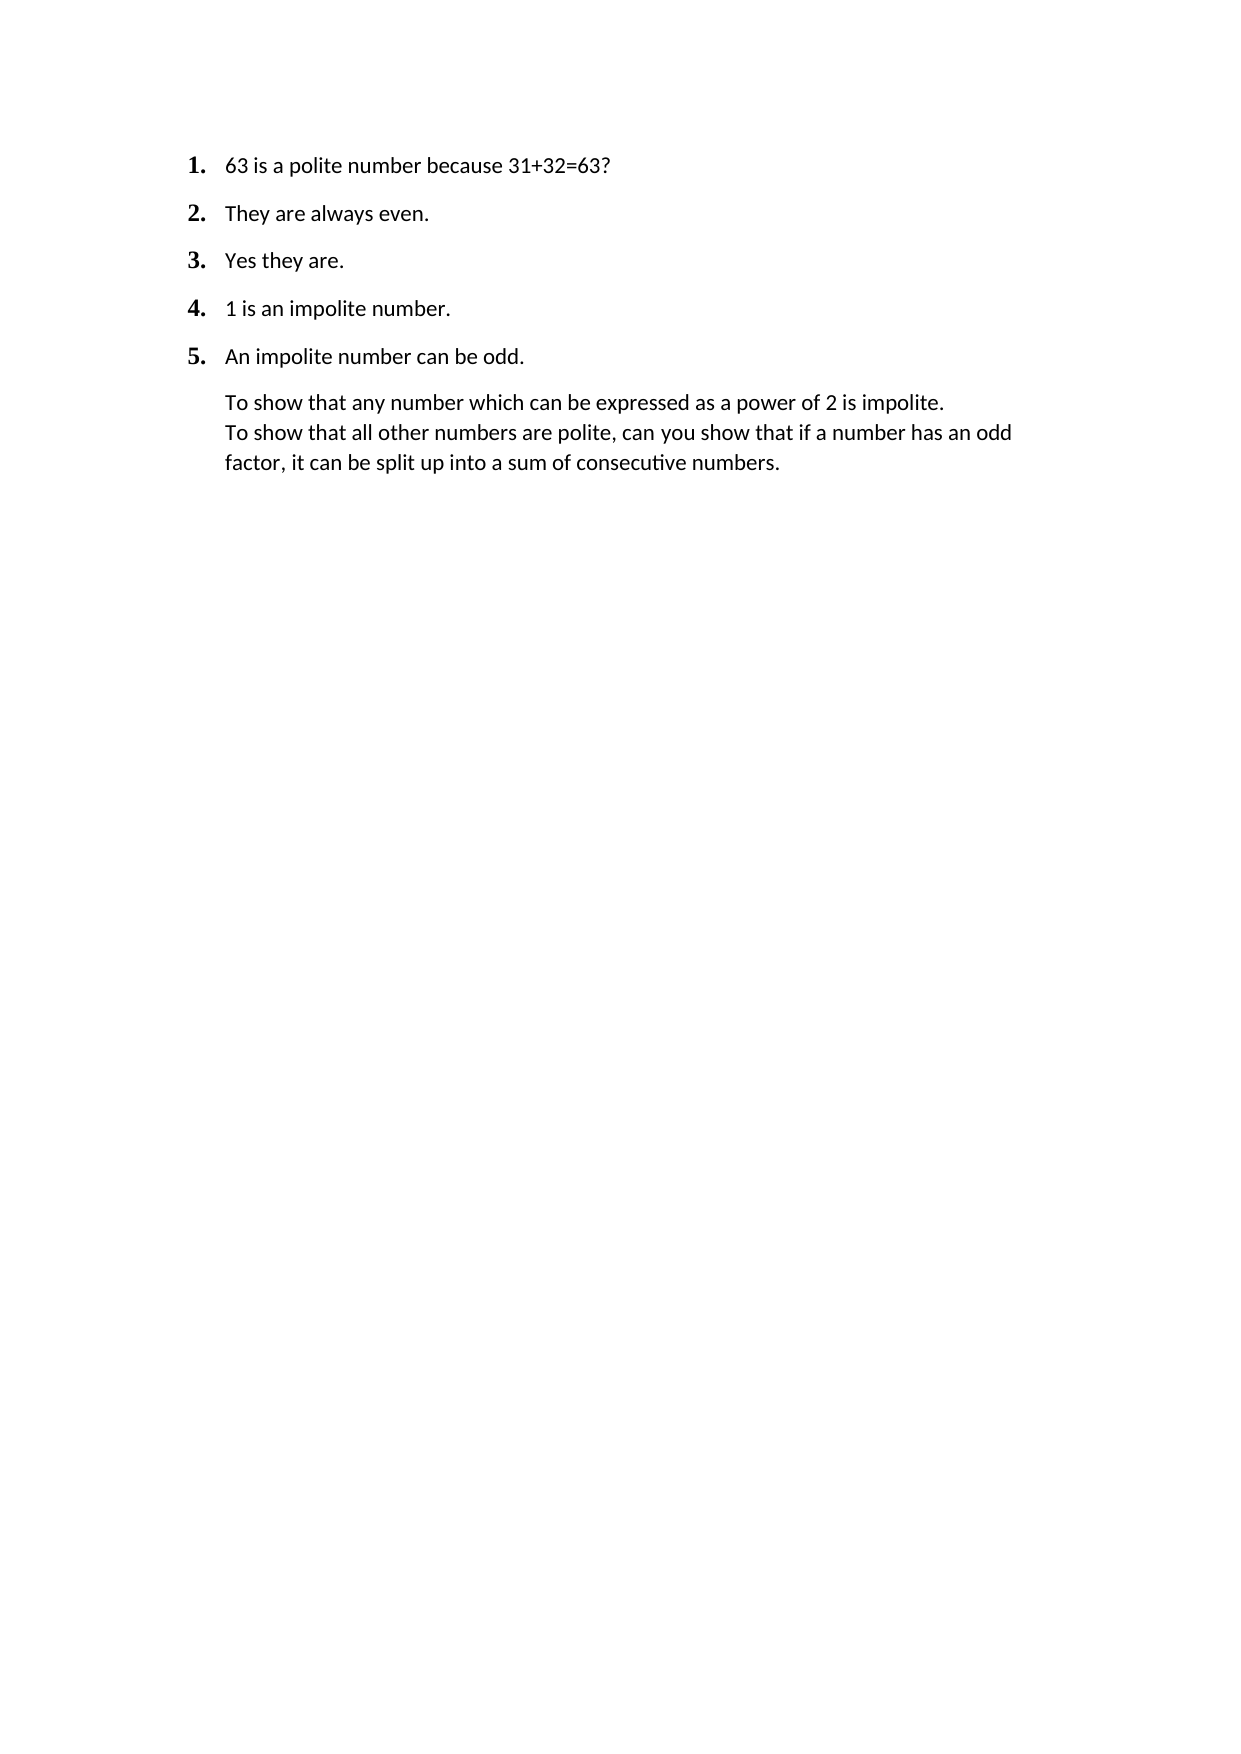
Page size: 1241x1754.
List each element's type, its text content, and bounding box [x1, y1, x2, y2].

list 63 is a polite number because 31+32=63? [187, 150, 1090, 179]
list Yes they are. [187, 245, 1090, 274]
list They are always even. [187, 198, 1090, 227]
list An impolite number can be odd. [187, 341, 1090, 370]
list To show that any number which can be expressed as a power of 2 is impolite. To show that all other numbers are polite, can you show that if a number has an odd factor, it can be split up into a sum of consecutive numbers. [225, 388, 1090, 476]
list 1 is an impolite number. [187, 293, 1090, 322]
